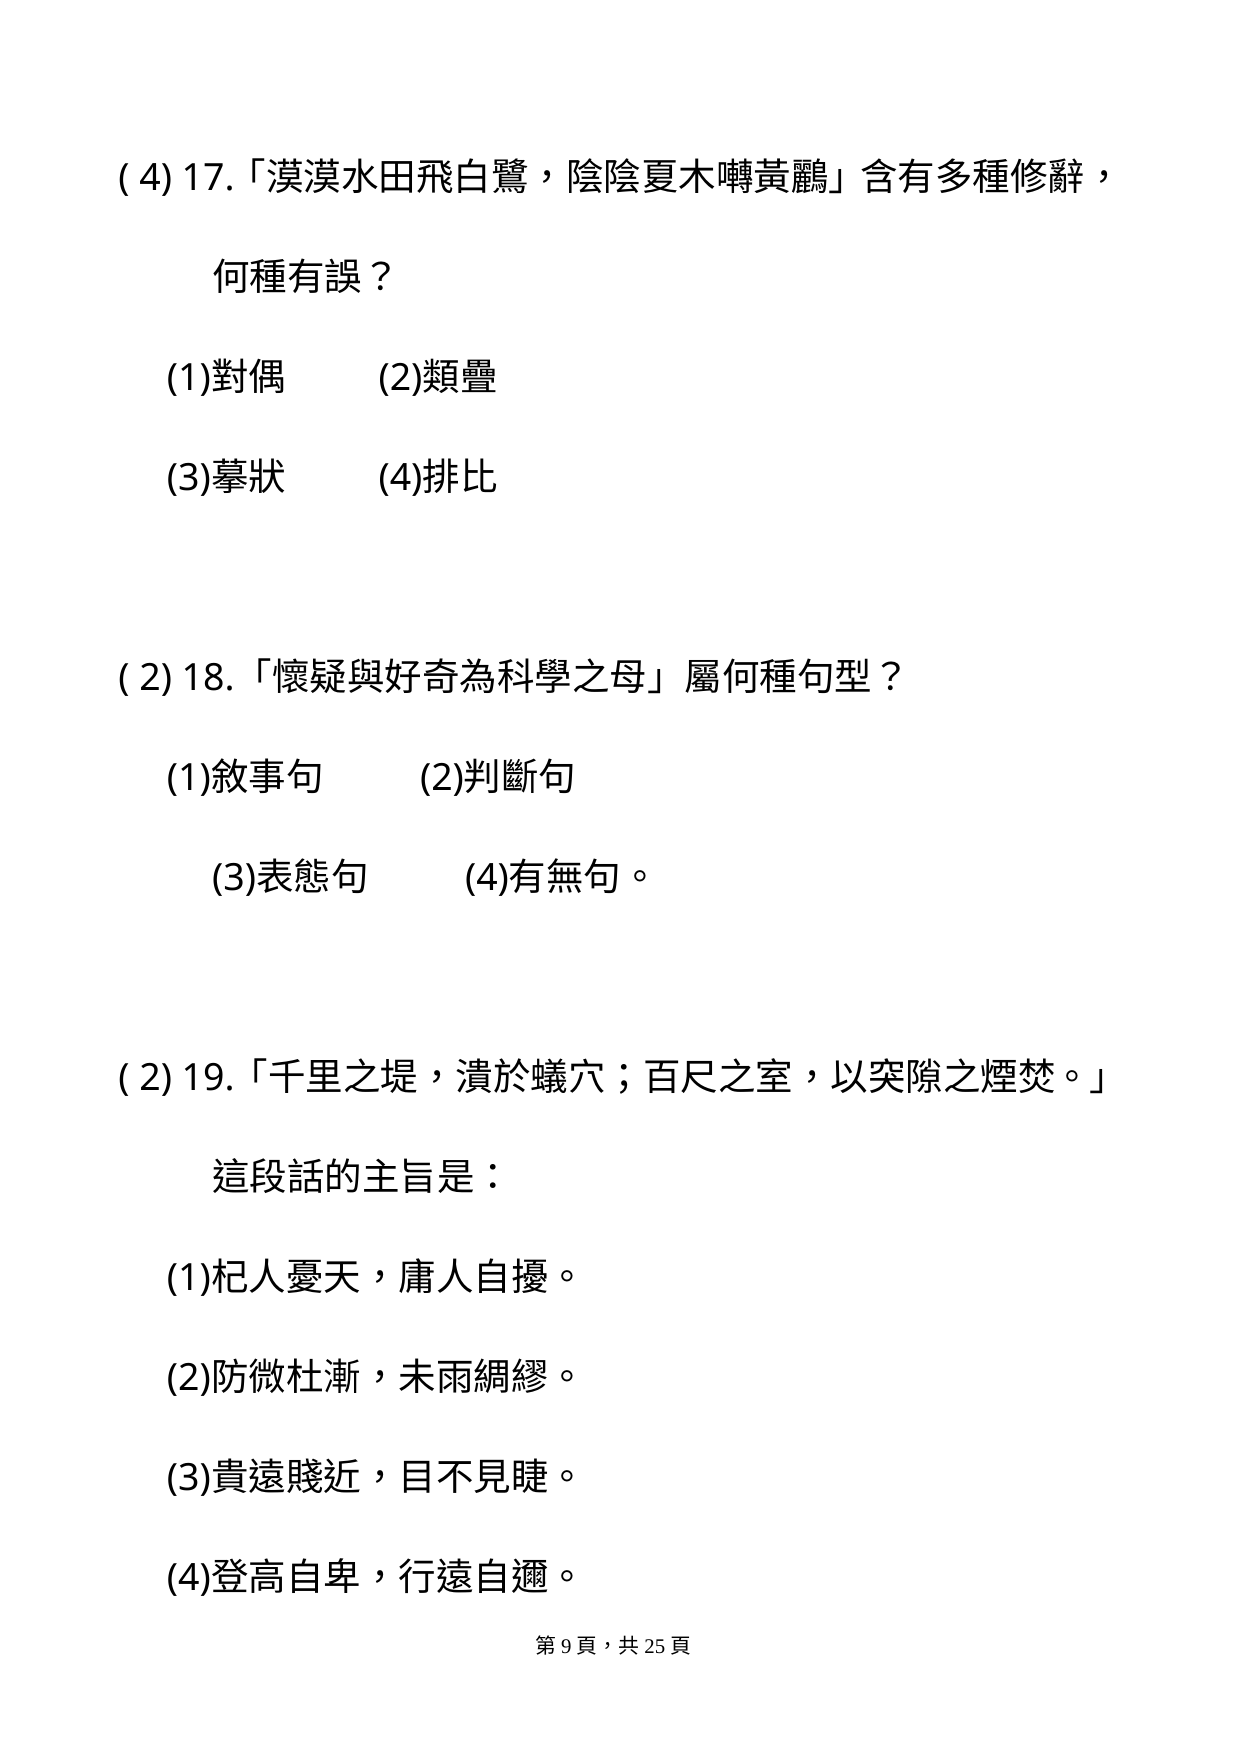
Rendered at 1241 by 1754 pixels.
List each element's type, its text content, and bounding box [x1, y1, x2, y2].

text ( 2) 19.「千里之堤，潰於蟻穴；百尺之室，以突隙之煙焚。」這段話的主旨是： [118, 1024, 1122, 1224]
text (3)摹狀 (4)排比 [118, 424, 1122, 524]
text (1)敘事句 (2)判斷句 [118, 724, 1122, 824]
text (3)貴遠賤近，目不見睫。 [118, 1424, 1122, 1524]
text (2)防微杜漸，未雨綢繆。 [118, 1324, 1122, 1424]
text (3)表態句 (4)有無句。 [212, 824, 1122, 924]
text (1)杞人憂天，庸人自擾。 [118, 1224, 1122, 1324]
text (4)登高自卑，行遠自邇。 [118, 1524, 1122, 1624]
text (1)對偶 (2)類疊 [118, 324, 1122, 424]
text ( 2) 18.「懷疑與好奇為科學之母」屬何種句型？ [118, 624, 1122, 724]
text ( 4) 17.「漠漠水田飛白鷺，陰陰夏木囀黃鸝」含有多種修辭，何種有誤？ [118, 124, 1122, 324]
